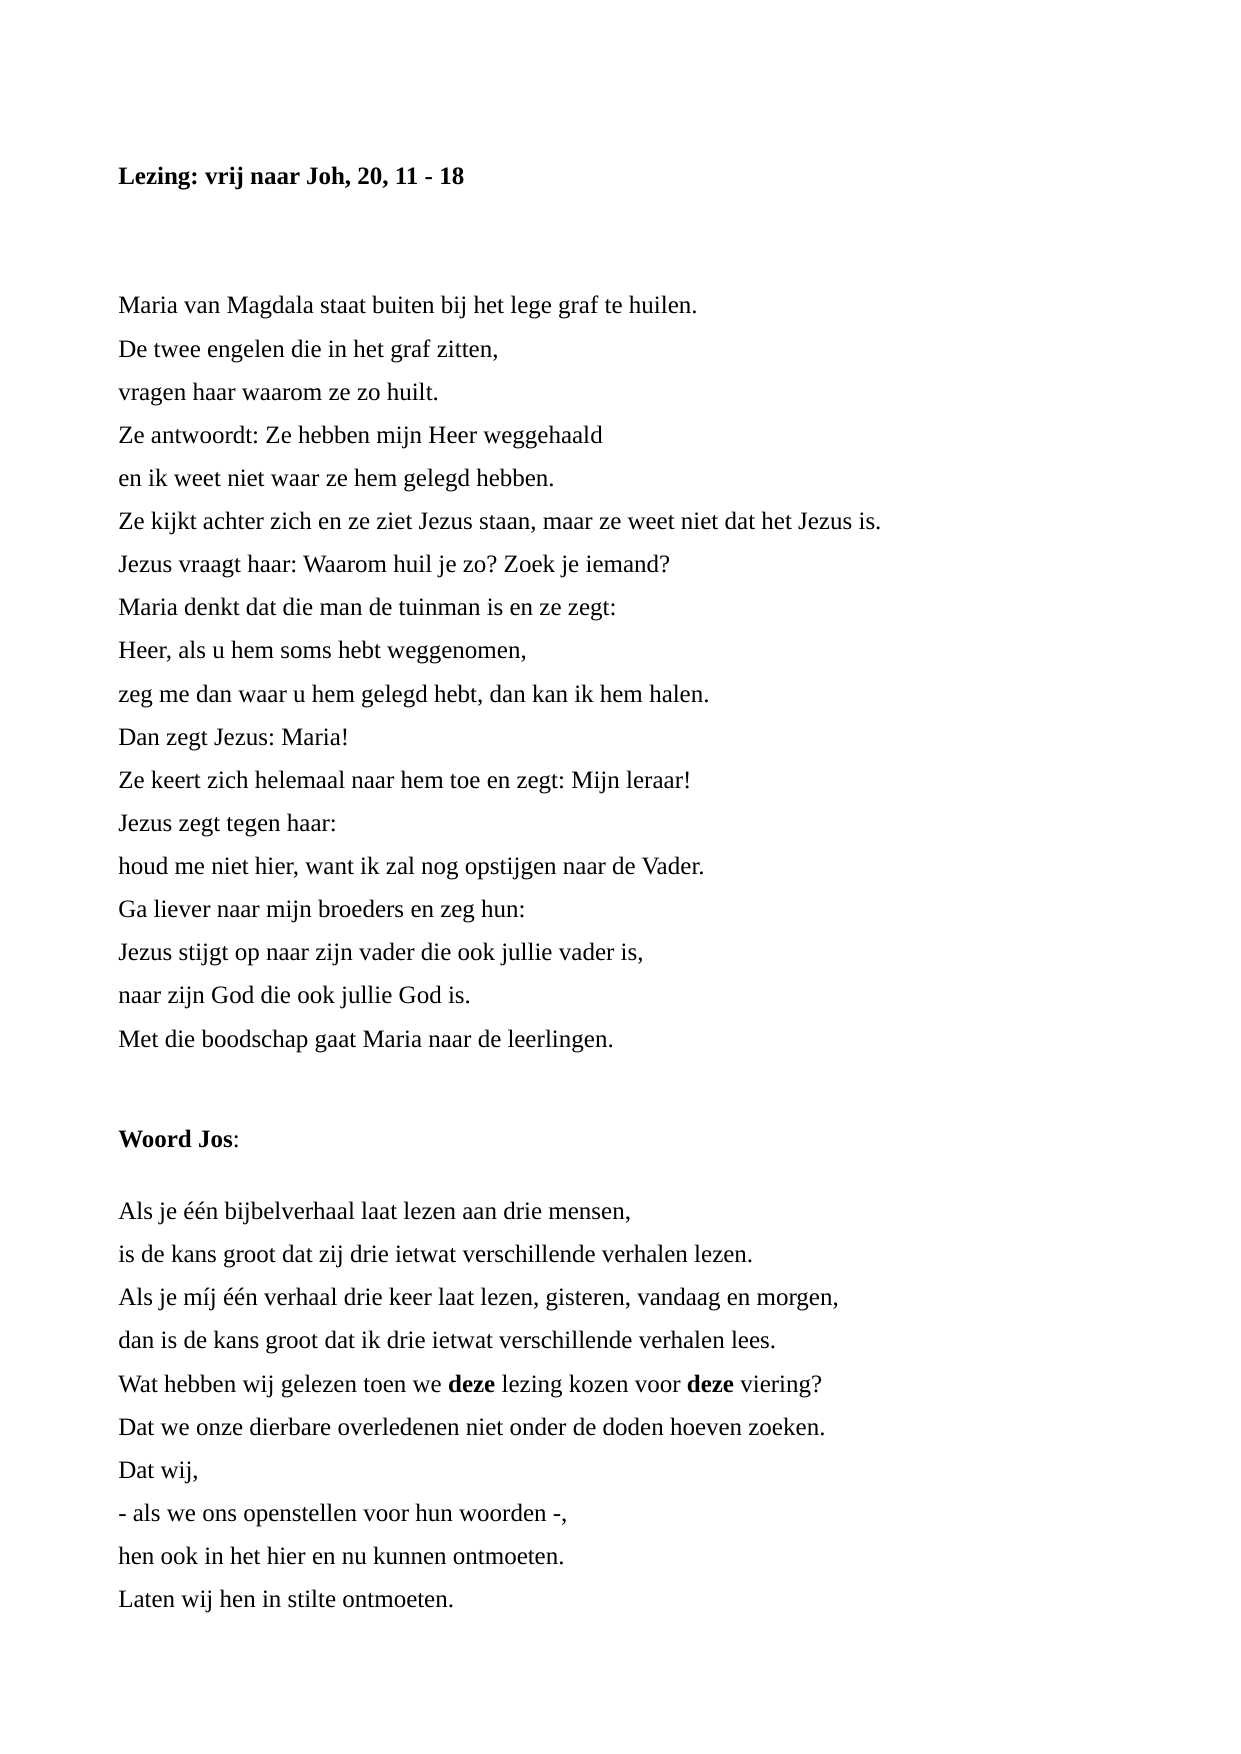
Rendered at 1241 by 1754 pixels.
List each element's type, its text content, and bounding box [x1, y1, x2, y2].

text Woord Jos: [118, 1124, 1122, 1153]
text Maria van Magdala staat buiten bij het lege graf te huilen. De twee engelen die in het graf zitten, vragen haar waarom ze zo huilt. Ze antwoordt: Ze hebben mijn Heer weggehaald en ik weet niet waar ze hem gelegd hebben. Ze kijkt achter zich en ze ziet Jezus staan, maar ze weet niet dat het Jezus is. Jezus vraagt haar: Waarom huil je zo? Zoek je iemand? Maria denkt dat die man de tuinman is en ze zegt: Heer, als u hem soms hebt weggenomen, zeg me dan waar u hem gelegd hebt, dan kan ik hem halen. Dan zegt Jezus: Maria! Ze keert zich helemaal naar hem toe en zegt: Mijn leraar! Jezus zegt tegen haar: houd me niet hier, want ik zal nog opstijgen naar de Vader. Ga liever naar mijn broeders en zeg hun: Jezus stijgt op naar zijn vader die ook jullie vader is, naar zijn God die ook jullie God is. Met die boodschap gaat Maria naar de leerlingen. [118, 291, 1122, 1052]
text Als je één bijbelverhaal laat lezen aan drie mensen, is de kans groot dat zij drie ietwat verschillende verhalen lezen. Als je míj één verhaal drie keer laat lezen, gisteren, vandaag en morgen, dan is de kans groot dat ik drie ietwat verschillende verhalen lees. Wat hebben wij gelezen toen we deze lezing kozen voor deze viering? Dat we onze dierbare overledenen niet onder de doden hoeven zoeken. Dat wij, - als we ons openstellen voor hun woorden -, hen ook in het hier en nu kunnen ontmoeten. Laten wij hen in stilte ontmoeten. [118, 1196, 1122, 1613]
text Lezing: vrij naar Joh, 20, 11 - 18 [118, 161, 1122, 233]
